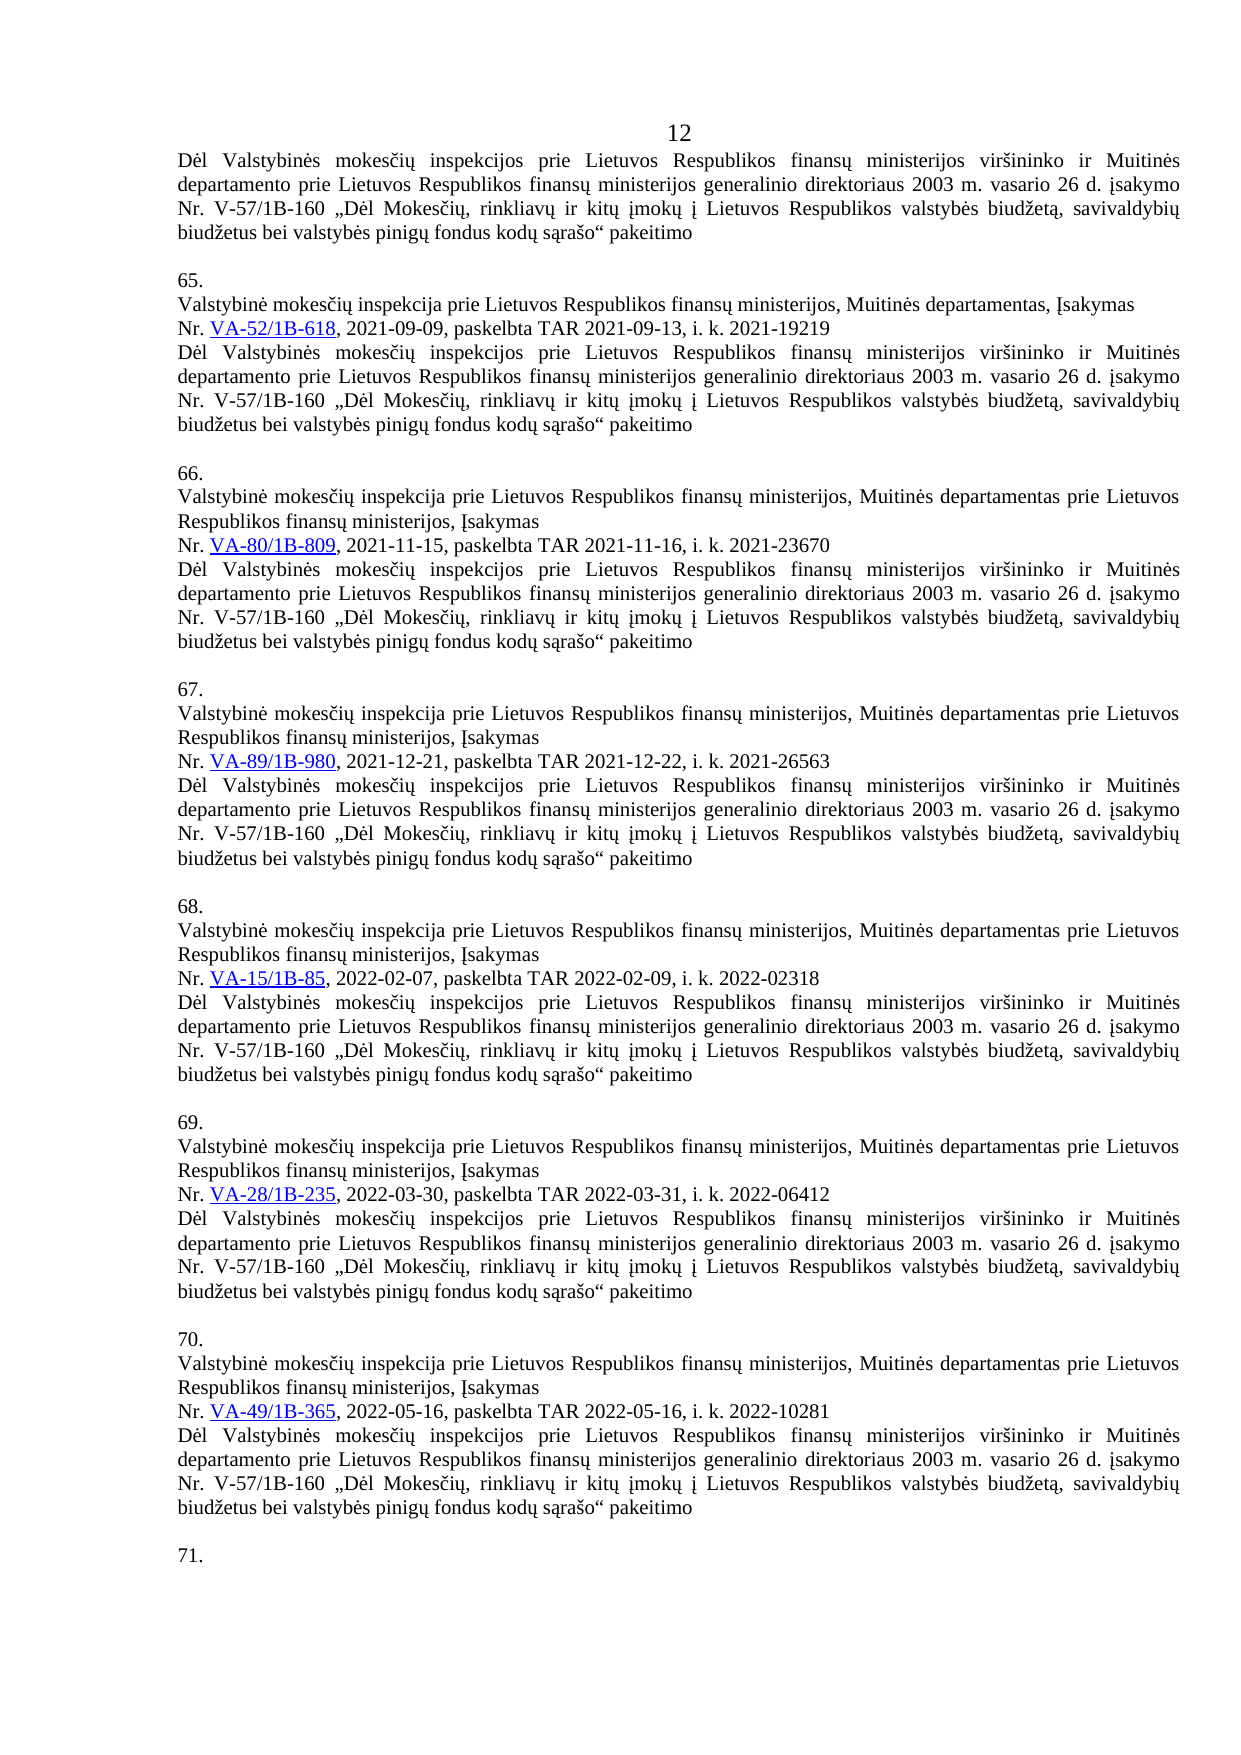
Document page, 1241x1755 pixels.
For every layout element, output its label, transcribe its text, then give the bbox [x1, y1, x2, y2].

text Dėl Valstybinės mokesčių inspekcijos prie Lietuvos Respublikos finansų ministerijos viršininko ir Muitinės departamento prie Lietuvos Respublikos finansų ministerijos generalinio direktoriaus 2003 m. vasario 26 d. įsakymo Nr. V-57/1B-160 „Dėl Mokesčių, rinkliavų ir kitų įmokų į Lietuvos Respublikos valstybės biudžetą, savivaldybių biudžetus bei valstybės pinigų fondus kodų sąrašo“ pakeitimo [177, 1423, 1181, 1519]
text Dėl Valstybinės mokesčių inspekcijos prie Lietuvos Respublikos finansų ministerijos viršininko ir Muitinės departamento prie Lietuvos Respublikos finansų ministerijos generalinio direktoriaus 2003 m. vasario 26 d. įsakymo Nr. V-57/1B-160 „Dėl Mokesčių, rinkliavų ir kitų įmokų į Lietuvos Respublikos valstybės biudžetą, savivaldybių biudžetus bei valstybės pinigų fondus kodų sąrašo“ pakeitimo [177, 773, 1181, 869]
text Dėl Valstybinės mokesčių inspekcijos prie Lietuvos Respublikos finansų ministerijos viršininko ir Muitinės departamento prie Lietuvos Respublikos finansų ministerijos generalinio direktoriaus 2003 m. vasario 26 d. įsakymo Nr. V-57/1B-160 „Dėl Mokesčių, rinkliavų ir kitų įmokų į Lietuvos Respublikos valstybės biudžetą, savivaldybių biudžetus bei valstybės pinigų fondus kodų sąrašo“ pakeitimo [177, 148, 1181, 244]
text 69. [177, 1110, 1181, 1134]
text Valstybinė mokesčių inspekcija prie Lietuvos Respublikos finansų ministerijos, Muitinės departamentas prie Lietuvos Respublikos finansų ministerijos, Įsakymas [177, 1134, 1181, 1182]
text Dėl Valstybinės mokesčių inspekcijos prie Lietuvos Respublikos finansų ministerijos viršininko ir Muitinės departamento prie Lietuvos Respublikos finansų ministerijos generalinio direktoriaus 2003 m. vasario 26 d. įsakymo Nr. V-57/1B-160 „Dėl Mokesčių, rinkliavų ir kitų įmokų į Lietuvos Respublikos valstybės biudžetą, savivaldybių biudžetus bei valstybės pinigų fondus kodų sąrašo“ pakeitimo [177, 340, 1181, 436]
text Dėl Valstybinės mokesčių inspekcijos prie Lietuvos Respublikos finansų ministerijos viršininko ir Muitinės departamento prie Lietuvos Respublikos finansų ministerijos generalinio direktoriaus 2003 m. vasario 26 d. įsakymo Nr. V-57/1B-160 „Dėl Mokesčių, rinkliavų ir kitų įmokų į Lietuvos Respublikos valstybės biudžetą, savivaldybių biudžetus bei valstybės pinigų fondus kodų sąrašo“ pakeitimo [177, 1206, 1181, 1303]
text 71. [177, 1543, 1181, 1567]
text Valstybinė mokesčių inspekcija prie Lietuvos Respublikos finansų ministerijos, Muitinės departamentas prie Lietuvos Respublikos finansų ministerijos, Įsakymas [177, 918, 1181, 966]
text Valstybinė mokesčių inspekcija prie Lietuvos Respublikos finansų ministerijos, Muitinės departamentas prie Lietuvos Respublikos finansų ministerijos, Įsakymas [177, 1351, 1181, 1399]
text Dėl Valstybinės mokesčių inspekcijos prie Lietuvos Respublikos finansų ministerijos viršininko ir Muitinės departamento prie Lietuvos Respublikos finansų ministerijos generalinio direktoriaus 2003 m. vasario 26 d. įsakymo Nr. V-57/1B-160 „Dėl Mokesčių, rinkliavų ir kitų įmokų į Lietuvos Respublikos valstybės biudžetą, savivaldybių biudžetus bei valstybės pinigų fondus kodų sąrašo“ pakeitimo [177, 557, 1181, 653]
text 65. [177, 268, 1181, 292]
text Valstybinė mokesčių inspekcija prie Lietuvos Respublikos finansų ministerijos, Muitinės departamentas prie Lietuvos Respublikos finansų ministerijos, Įsakymas [177, 484, 1181, 533]
text Nr. VA-52/1B-618, 2021-09-09, paskelbta TAR 2021-09-13, i. k. 2021-19219 [177, 316, 1181, 340]
text Nr. VA-28/1B-235, 2022-03-30, paskelbta TAR 2022-03-31, i. k. 2022-06412 [177, 1182, 1181, 1206]
text 70. [177, 1327, 1181, 1351]
text Dėl Valstybinės mokesčių inspekcijos prie Lietuvos Respublikos finansų ministerijos viršininko ir Muitinės departamento prie Lietuvos Respublikos finansų ministerijos generalinio direktoriaus 2003 m. vasario 26 d. įsakymo Nr. V-57/1B-160 „Dėl Mokesčių, rinkliavų ir kitų įmokų į Lietuvos Respublikos valstybės biudžetą, savivaldybių biudžetus bei valstybės pinigų fondus kodų sąrašo“ pakeitimo [177, 990, 1181, 1086]
text 67. [177, 677, 1181, 701]
text Nr. VA-49/1B-365, 2022-05-16, paskelbta TAR 2022-05-16, i. k. 2022-10281 [177, 1399, 1181, 1423]
text Valstybinė mokesčių inspekcija prie Lietuvos Respublikos finansų ministerijos, Muitinės departamentas, Įsakymas [177, 292, 1181, 316]
text Nr. VA-15/1B-85, 2022-02-07, paskelbta TAR 2022-02-09, i. k. 2022-02318 [177, 966, 1181, 990]
text 68. [177, 893, 1181, 918]
text Nr. VA-80/1B-809, 2021-11-15, paskelbta TAR 2021-11-16, i. k. 2021-23670 [177, 533, 1181, 557]
text Valstybinė mokesčių inspekcija prie Lietuvos Respublikos finansų ministerijos, Muitinės departamentas prie Lietuvos Respublikos finansų ministerijos, Įsakymas [177, 701, 1181, 749]
text Nr. VA-89/1B-980, 2021-12-21, paskelbta TAR 2021-12-22, i. k. 2021-26563 [177, 749, 1181, 773]
text 66. [177, 460, 1181, 484]
